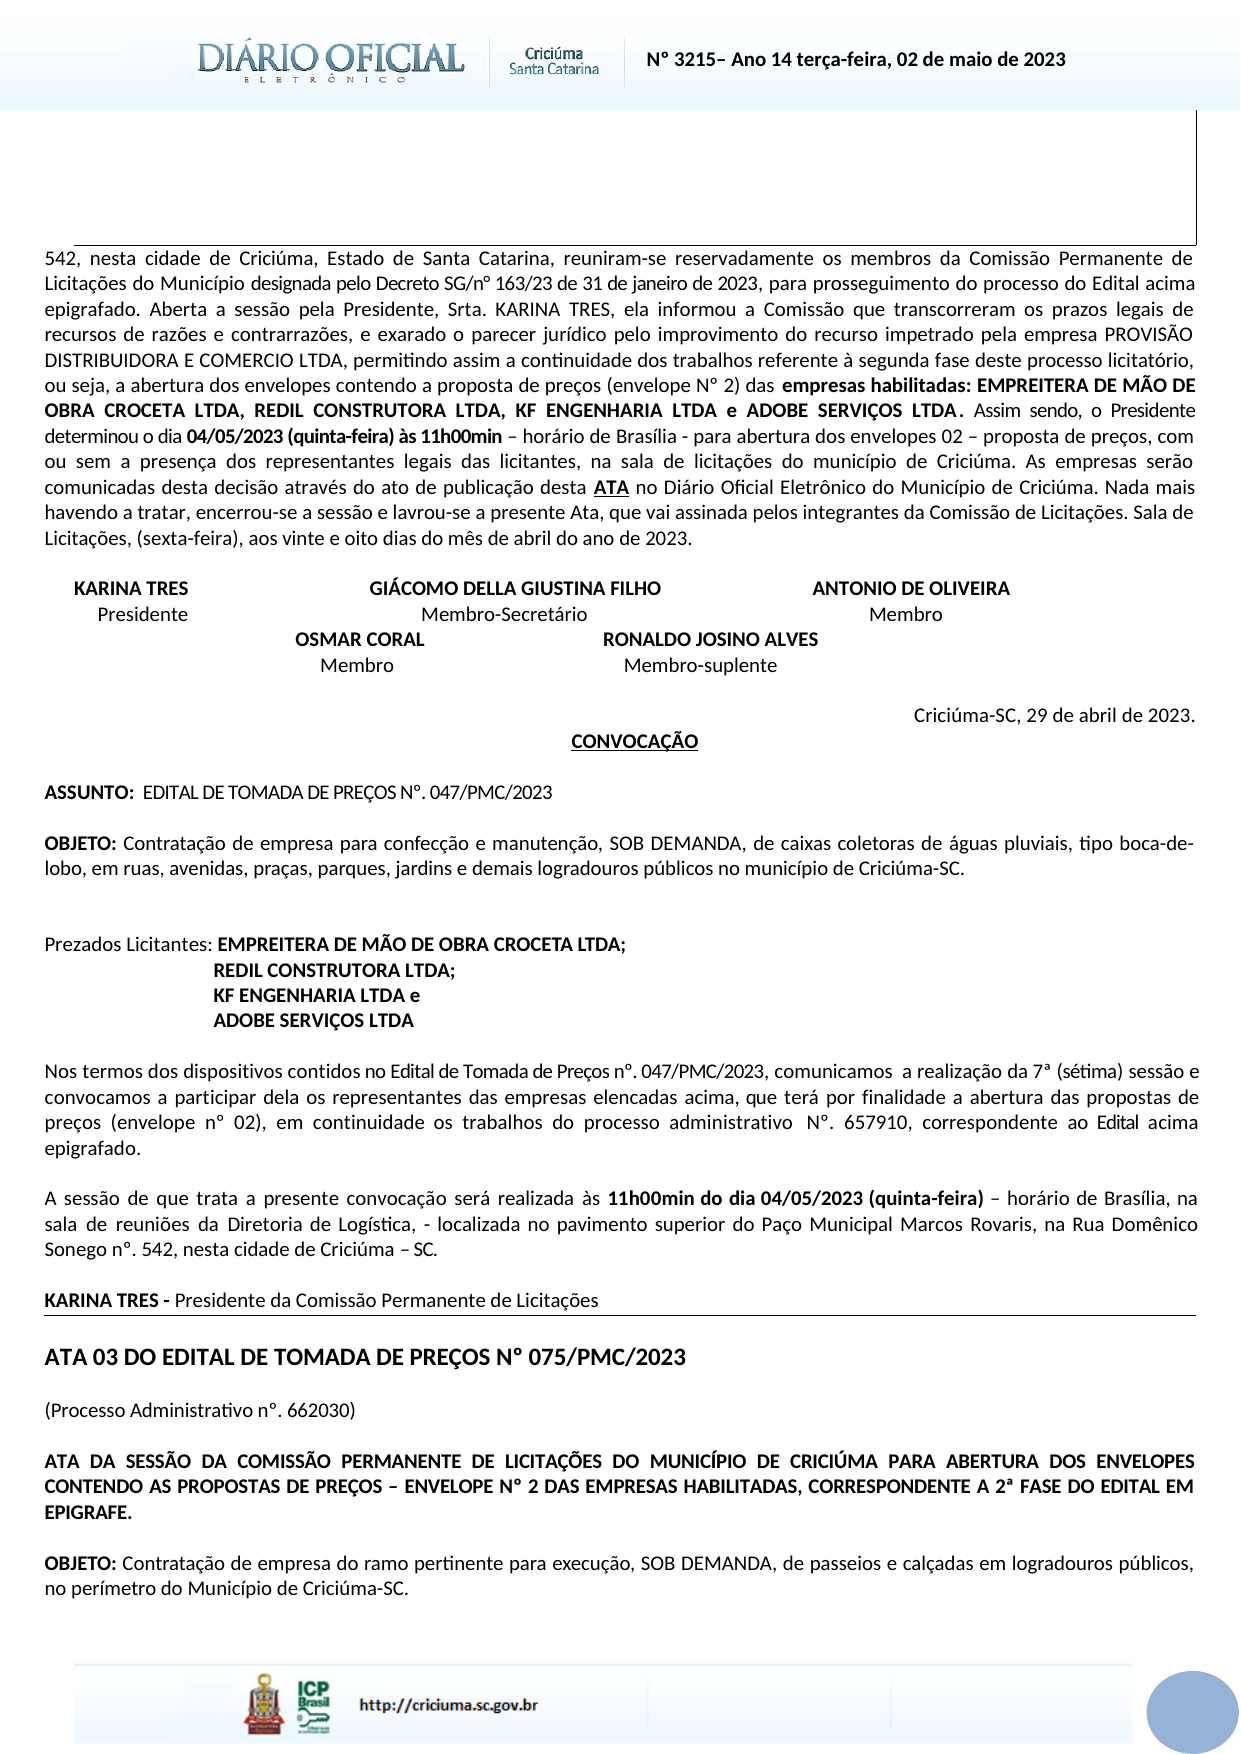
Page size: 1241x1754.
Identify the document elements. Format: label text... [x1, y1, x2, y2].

text KF ENGENHARIA LTDA e [44, 982, 1197, 1008]
text ADOBE SERVIÇOS LTDA [44, 1008, 1197, 1033]
text Presidente Membro-Secretário Membro [74, 601, 1196, 626]
text KARINA TRES GIÁCOMO DELLA GIUSTINA FILHO ANTONIO DE OLIVEIRA [74, 576, 1196, 601]
text KARINA TRES - Presidente da Comissão Permanente de Licitações [44, 1287, 1196, 1315]
text Criciúma-SC, 29 de abril de 2023. [636, 703, 1196, 728]
text ATA DA SESSÃO DA COMISSÃO PERMANENTE DE LICITAÇÕES DO MUNICÍPIO DE CRICIÚMA PARA ABERTURA DOS ENVELOPES CONTENDO AS PROPOSTAS DE PREÇOS – ENVELOPE Nº 2 DAS EMPRESAS HABILITADAS, CORRESPONDENTE A 2ª FASE DO EDITAL EM EPIGRAFE. [44, 1448, 1196, 1524]
text OSMAR CORAL RONALDO JOSINO ALVES [221, 626, 1196, 652]
text CONVOCAÇÃO [74, 728, 1196, 753]
text Prezados Licitantes: EMPREITERA DE MÃO DE OBRA CROCETA LTDA; [44, 931, 1196, 957]
text Nos termos dos dispositivos contidos no Edital de Tomada de Preços nº. 047/PMC/2023, comunicamos a realização da 7ª (sétima) sessão e convocamos a participar dela os representantes das empresas elencadas acima, que terá por finalidade a abertura das propostas de preços (envelope nº 02), em continuidade os trabalhos do processo administrativo Nº. 657910, correspondente ao Edital acima epigrafado. [44, 1058, 1199, 1160]
text 542, nesta cidade de Criciúma, Estado de Santa Catarina, reuniram-se reservadamente os membros da Comissão Permanente de Licitações do Município designada pelo Decreto SG/n° 163/23 de 31 de janeiro de 2023, para prosseguimento do processo do Edital acima epigrafado. Aberta a sessão pela Presidente, Srta. KARINA TRES, ela informou a Comissão que transcorreram os prazos legais de recursos de razões e contrarrazões, e exarado o parecer jurídico pelo improvimento do recurso impetrado pela empresa PROVISÃO DISTRIBUIDORA E COMERCIO LTDA, permitindo assim a continuidade dos trabalhos referente à segunda fase deste processo licitatório, ou seja, a abertura dos envelopes contendo a proposta de preços (envelope Nº 2) das empresas habilitadas: EMPREITERA DE MÃO DE OBRA CROCETA LTDA, REDIL CONSTRUTORA LTDA, KF ENGENHARIA LTDA e ADOBE SERVIÇOS LTDA. Assim sendo, o Presidente determinou o dia 04/05/2023 (quinta-feira) às 11h00min – horário de Brasília - para abertura dos envelopes 02 – proposta de preços, com ou sem a presença dos representantes legais das licitantes, na sala de licitações do município de Criciúma. As empresas serão comunicadas desta decisão através do ato de publicação desta ATA no Diário Oficial Eletrônico do Município de Criciúma. Nada mais havendo a tratar, encerrou-se a sessão e lavrou-se a presente Ata, que vai assinada pelos integrantes da Comissão de Licitações. Sala de Licitações, (sexta-feira), aos vinte e oito dias do mês de abril do ano de 2023. [44, 245, 1196, 550]
text (Processo Administrativo nº. 662030) [44, 1397, 1196, 1423]
text ASSUNTO: EDITAL DE TOMADA DE PREÇOS Nº. 047/PMC/2023 [44, 779, 1199, 804]
text Membro Membro-suplente [148, 652, 1196, 677]
text OBJETO: Contratação de empresa para confecção e manutenção, SOB DEMANDA, de caixas coletoras de águas pluviais, tipo boca-de-lobo, em ruas, avenidas, praças, parques, jardins e demais logradouros públicos no município de Criciúma-SC. [44, 830, 1196, 881]
text ATA 03 DO EDITAL DE TOMADA DE PREÇOS Nº 075/PMC/2023 [44, 1341, 1196, 1372]
text OBJETO: Contratação de empresa do ramo pertinente para execução, SOB DEMANDA, de passeios e calçadas em logradouros públicos, no perímetro do Município de Criciúma-SC. [44, 1550, 1196, 1601]
text REDIL CONSTRUTORA LTDA; [44, 957, 1197, 982]
text A sessão de que trata a presente convocação será realizada às 11h00min do dia 04/05/2023 (quinta-feira) – horário de Brasília, na sala de reuniões da Diretoria de Logística, - localizada no pavimento superior do Paço Municipal Marcos Rovaris, na Rua Domênico Sonego nº. 542, nesta cidade de Criciúma – SC. [44, 1186, 1199, 1262]
